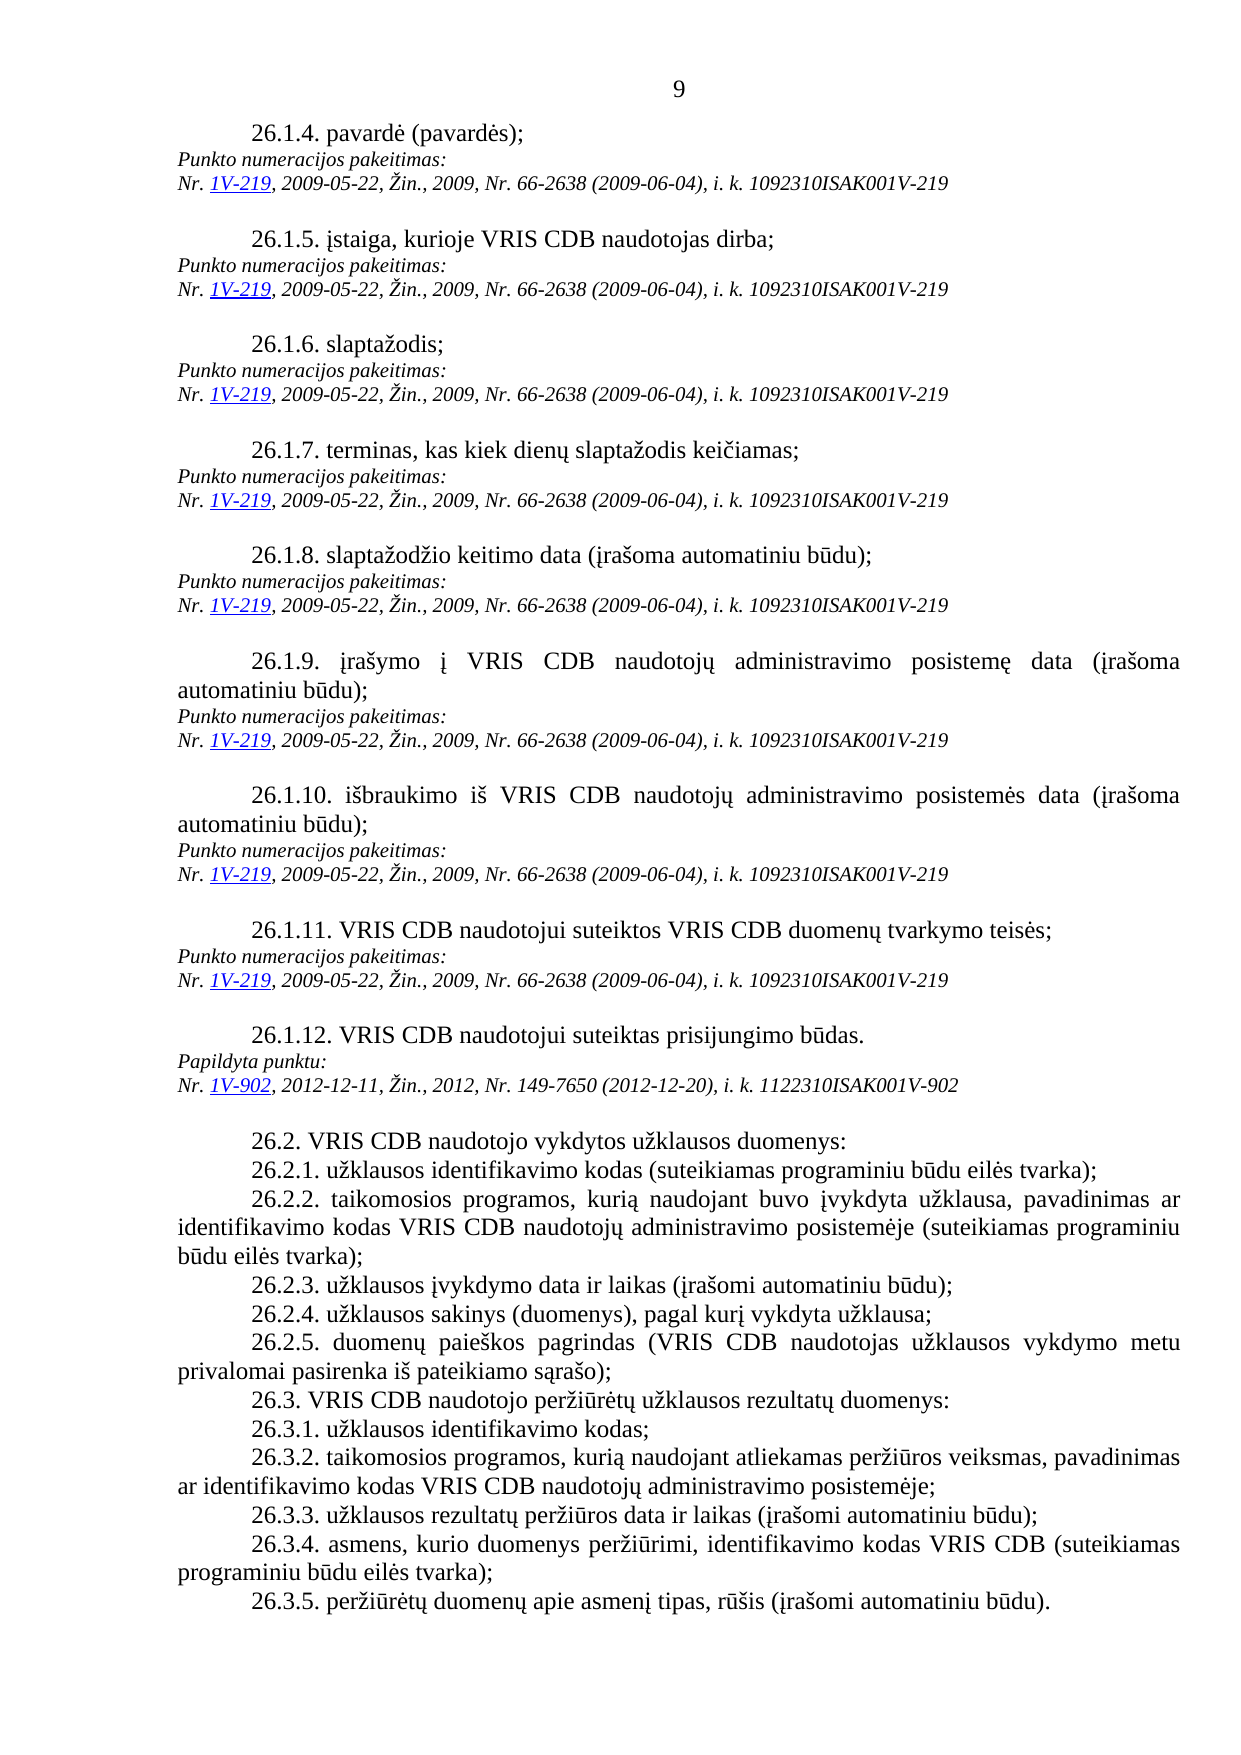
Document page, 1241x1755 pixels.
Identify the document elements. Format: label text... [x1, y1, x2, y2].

text 26.1.11. VRIS CDB naudotojui suteiktos VRIS CDB duomenų tvarkymo teisės; [177, 915, 1181, 944]
text 26.1.5. įstaiga, kurioje VRIS CDB naudotojas dirba; [177, 224, 1181, 252]
text 26.1.12. VRIS CDB naudotojui suteiktas prisijungimo būdas. [177, 1021, 1181, 1049]
text 26.3.4. asmens, kurio duomenys peržiūrimi, identifikavimo kodas VRIS CDB (suteikiamas programiniu būdu eilės tvarka); [177, 1529, 1181, 1586]
text 26.2. VRIS CDB naudotojo vykdytos užklausos duomenys: [177, 1126, 1181, 1155]
text Nr. 1V-219, 2009-05-22, Žin., 2009, Nr. 66-2638 (2009-06-04), i. k. 1092310ISAK001V-219 [177, 593, 1181, 617]
text 26.1.9. įrašymo į VRIS CDB naudotojų administravimo posistemę data (įrašoma automatiniu būdu); [177, 646, 1181, 704]
text Punkto numeracijos pakeitimas: [177, 358, 1181, 382]
text 26.3.2. taikomosios programos, kurią naudojant atliekamas peržiūros veiksmas, pavadinimas ar identifikavimo kodas VRIS CDB naudotojų administravimo posistemėje; [177, 1442, 1181, 1500]
text 26.1.6. slaptažodis; [177, 329, 1181, 358]
text Punkto numeracijos pakeitimas: [177, 147, 1181, 171]
text Punkto numeracijos pakeitimas: [177, 704, 1181, 728]
text 26.2.4. užklausos sakinys (duomenys), pagal kurį vykdyta užklausa; [177, 1299, 1181, 1327]
text Nr. 1V-219, 2009-05-22, Žin., 2009, Nr. 66-2638 (2009-06-04), i. k. 1092310ISAK001V-219 [177, 968, 1181, 992]
text 26.2.1. užklausos identifikavimo kodas (suteikiamas programiniu būdu eilės tvarka); [177, 1155, 1181, 1184]
text 26.1.8. slaptažodžio keitimo data (įrašoma automatiniu būdu); [177, 541, 1181, 569]
text 26.3. VRIS CDB naudotojo peržiūrėtų užklausos rezultatų duomenys: [177, 1385, 1181, 1414]
text 26.3.3. užklausos rezultatų peržiūros data ir laikas (įrašomi automatiniu būdu); [177, 1500, 1181, 1529]
text Punkto numeracijos pakeitimas: [177, 944, 1181, 968]
text 26.2.5. duomenų paieškos pagrindas (VRIS CDB naudotojas užklausos vykdymo metu privalomai pasirenka iš pateikiamo sąrašo); [177, 1327, 1181, 1385]
text 26.1.7. terminas, kas kiek dienų slaptažodis keičiamas; [177, 435, 1181, 464]
text Punkto numeracijos pakeitimas: [177, 464, 1181, 488]
text Nr. 1V-219, 2009-05-22, Žin., 2009, Nr. 66-2638 (2009-06-04), i. k. 1092310ISAK001V-219 [177, 277, 1181, 301]
text 26.3.1. užklausos identifikavimo kodas; [177, 1414, 1181, 1442]
text Nr. 1V-219, 2009-05-22, Žin., 2009, Nr. 66-2638 (2009-06-04), i. k. 1092310ISAK001V-219 [177, 862, 1181, 886]
text Nr. 1V-902, 2012-12-11, Žin., 2012, Nr. 149-7650 (2012-12-20), i. k. 1122310ISAK001V-902 [177, 1073, 1181, 1097]
text Nr. 1V-219, 2009-05-22, Žin., 2009, Nr. 66-2638 (2009-06-04), i. k. 1092310ISAK001V-219 [177, 728, 1181, 752]
text Nr. 1V-219, 2009-05-22, Žin., 2009, Nr. 66-2638 (2009-06-04), i. k. 1092310ISAK001V-219 [177, 382, 1181, 406]
text Nr. 1V-219, 2009-05-22, Žin., 2009, Nr. 66-2638 (2009-06-04), i. k. 1092310ISAK001V-219 [177, 488, 1181, 512]
text 26.1.4. pavardė (pavardės); [177, 118, 1181, 147]
text 26.1.10. išbraukimo iš VRIS CDB naudotojų administravimo posistemės data (įrašoma automatiniu būdu); [177, 781, 1181, 838]
text Punkto numeracijos pakeitimas: [177, 838, 1181, 862]
text Papildyta punktu: [177, 1049, 1181, 1073]
text 26.2.3. užklausos įvykdymo data ir laikas (įrašomi automatiniu būdu); [177, 1270, 1181, 1299]
text 26.2.2. taikomosios programos, kurią naudojant buvo įvykdyta užklausa, pavadinimas ar identifikavimo kodas VRIS CDB naudotojų administravimo posistemėje (suteikiamas programiniu būdu eilės tvarka); [177, 1184, 1181, 1270]
text Punkto numeracijos pakeitimas: [177, 252, 1181, 277]
text Nr. 1V-219, 2009-05-22, Žin., 2009, Nr. 66-2638 (2009-06-04), i. k. 1092310ISAK001V-219 [177, 171, 1181, 195]
text 26.3.5. peržiūrėtų duomenų apie asmenį tipas, rūšis (įrašomi automatiniu būdu). [177, 1586, 1181, 1615]
text Punkto numeracijos pakeitimas: [177, 569, 1181, 593]
